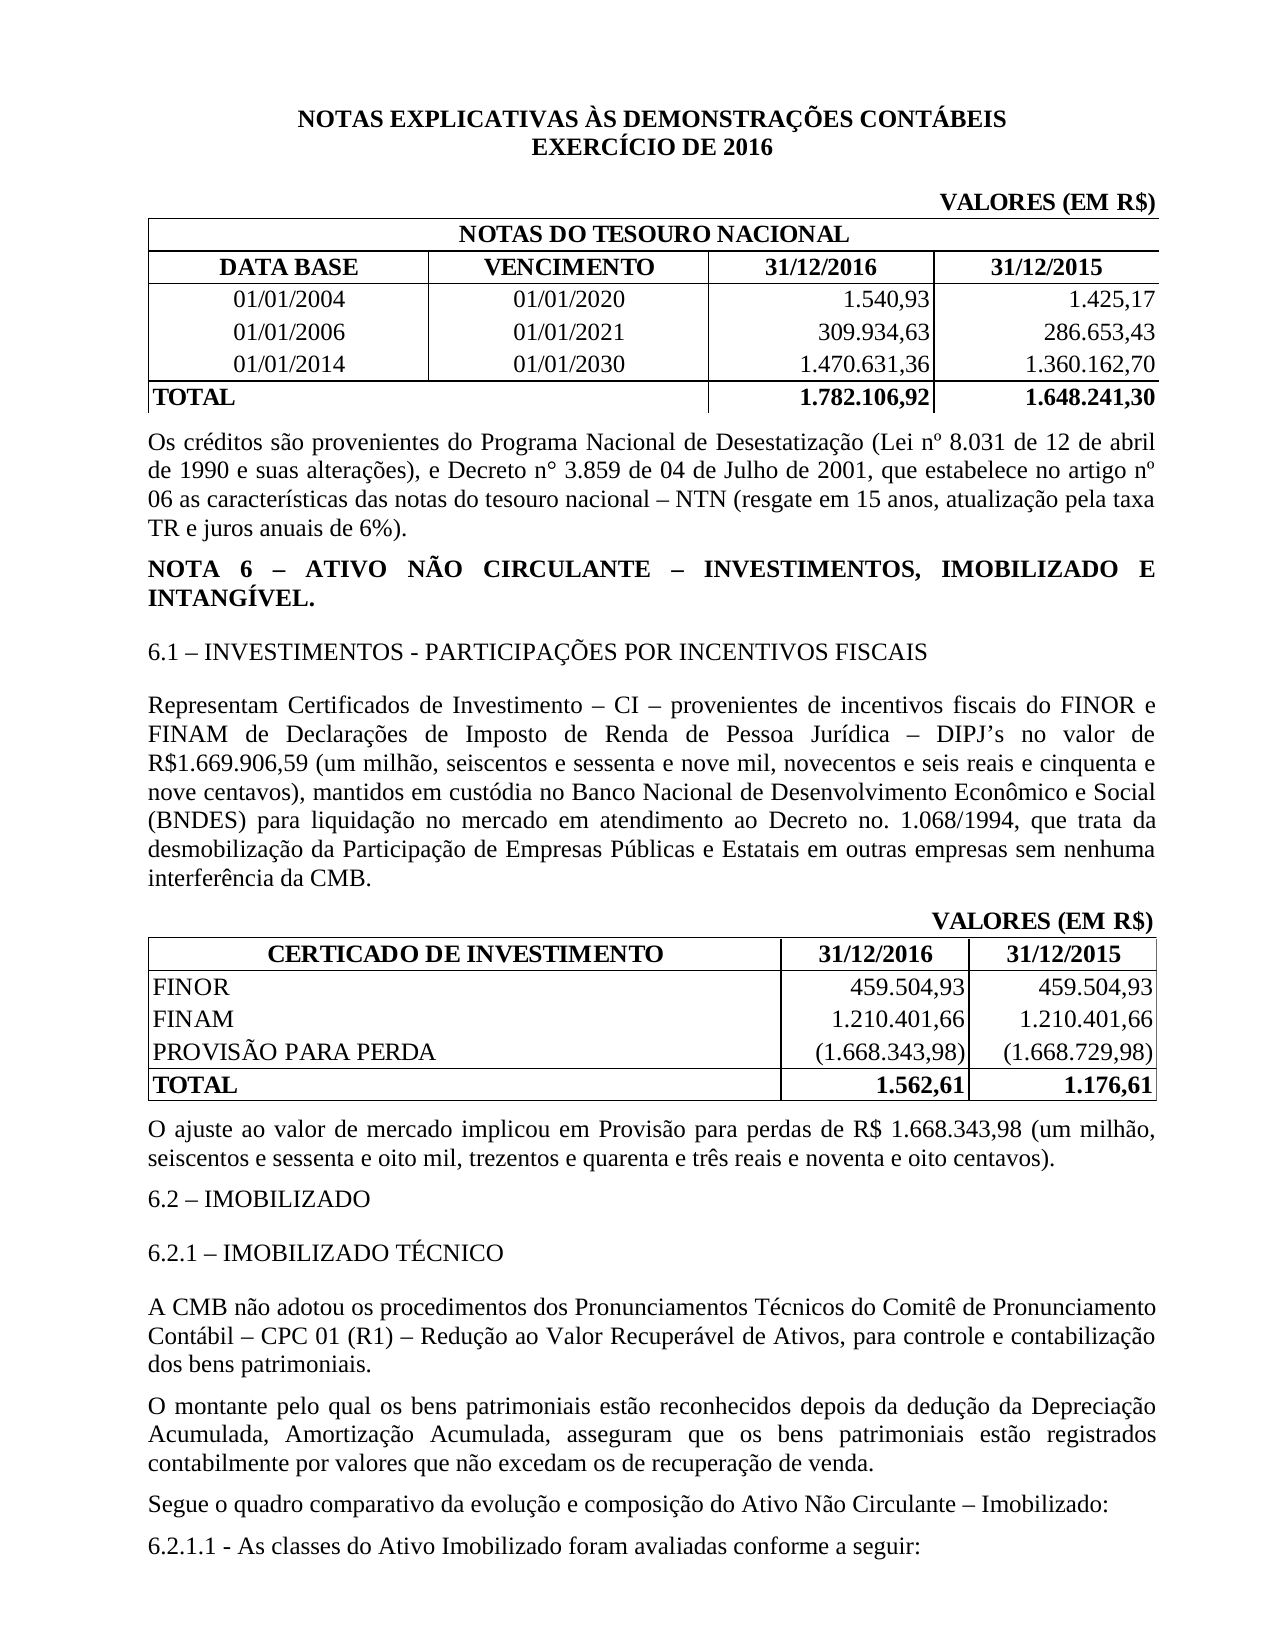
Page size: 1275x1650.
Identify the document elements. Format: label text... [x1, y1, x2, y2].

text 6.2.1.1 - As classes do Ativo Imobilizado foram avaliadas conforme a seguir: [148, 1531, 1157, 1559]
text 6.2.1 – IMOBILIZADO TÉCNICO [148, 1238, 1157, 1267]
text O ajuste ao valor de mercado implicou em Provisão para perdas de R$ 1.668.343,98 (um milhão, seiscentos e sessenta e oito mil, trezentos e quarenta e três reais e noventa e oito centavos). [148, 1114, 1157, 1172]
text Os créditos são provenientes do Programa Nacional de Desestatização (Lei nº 8.031 de 12 de abril de 1990 e suas alterações), e Decreto n° 3.859 de 04 de Julho de 2001, que estabelece no artigo nº 06 as características das notas do tesouro nacional – NTN (resgate em 15 anos, atualização pela taxa TR e juros anuais de 6%). [148, 427, 1157, 542]
text 6.1 – INVESTIMENTOS - PARTICIPAÇÕES POR INCENTIVOS FISCAIS [148, 637, 1157, 666]
text A CMB não adotou os procedimentos dos Pronunciamentos Técnicos do Comitê de Pronunciamento Contábil – CPC 01 (R1) – Redução ao Valor Recuperável de Ativos, para controle e contabilização dos bens patrimoniais. [148, 1292, 1157, 1378]
text Representam Certificados de Investimento – CI – provenientes de incentivos fiscais do FINOR e FINAM de Declarações de Imposto de Renda de Pessoa Jurídica – DIPJ’s no valor de R$1.669.906,59 (um milhão, seiscentos e sessenta e nove mil, novecentos e seis reais e cinquenta e nove centavos), mantidos em custódia no Banco Nacional de Desenvolvimento Econômico e Social (BNDES) para liquidação no mercado em atendimento ao Decreto no. 1.068/1994, que trata da desmobilização da Participação de Empresas Públicas e Estatais em outras empresas sem nenhuma interferência da CMB. [148, 691, 1157, 892]
text 6.2 – IMOBILIZADO [148, 1184, 1157, 1213]
text NOTA 6 – ATIVO NÃO CIRCULANTE – INVESTIMENTOS, IMOBILIZADO E INTANGÍVEL. [148, 554, 1157, 612]
text O montante pelo qual os bens patrimoniais estão reconhecidos depois da dedução da Depreciação Acumulada, Amortização Acumulada, asseguram que os bens patrimoniais estão registrados contabilmente por valores que não excedam os de recuperação de venda. [148, 1391, 1157, 1477]
text Segue o quadro comparativo da evolução e composição do Ativo Não Circulante – Imobilizado: [148, 1489, 1157, 1518]
